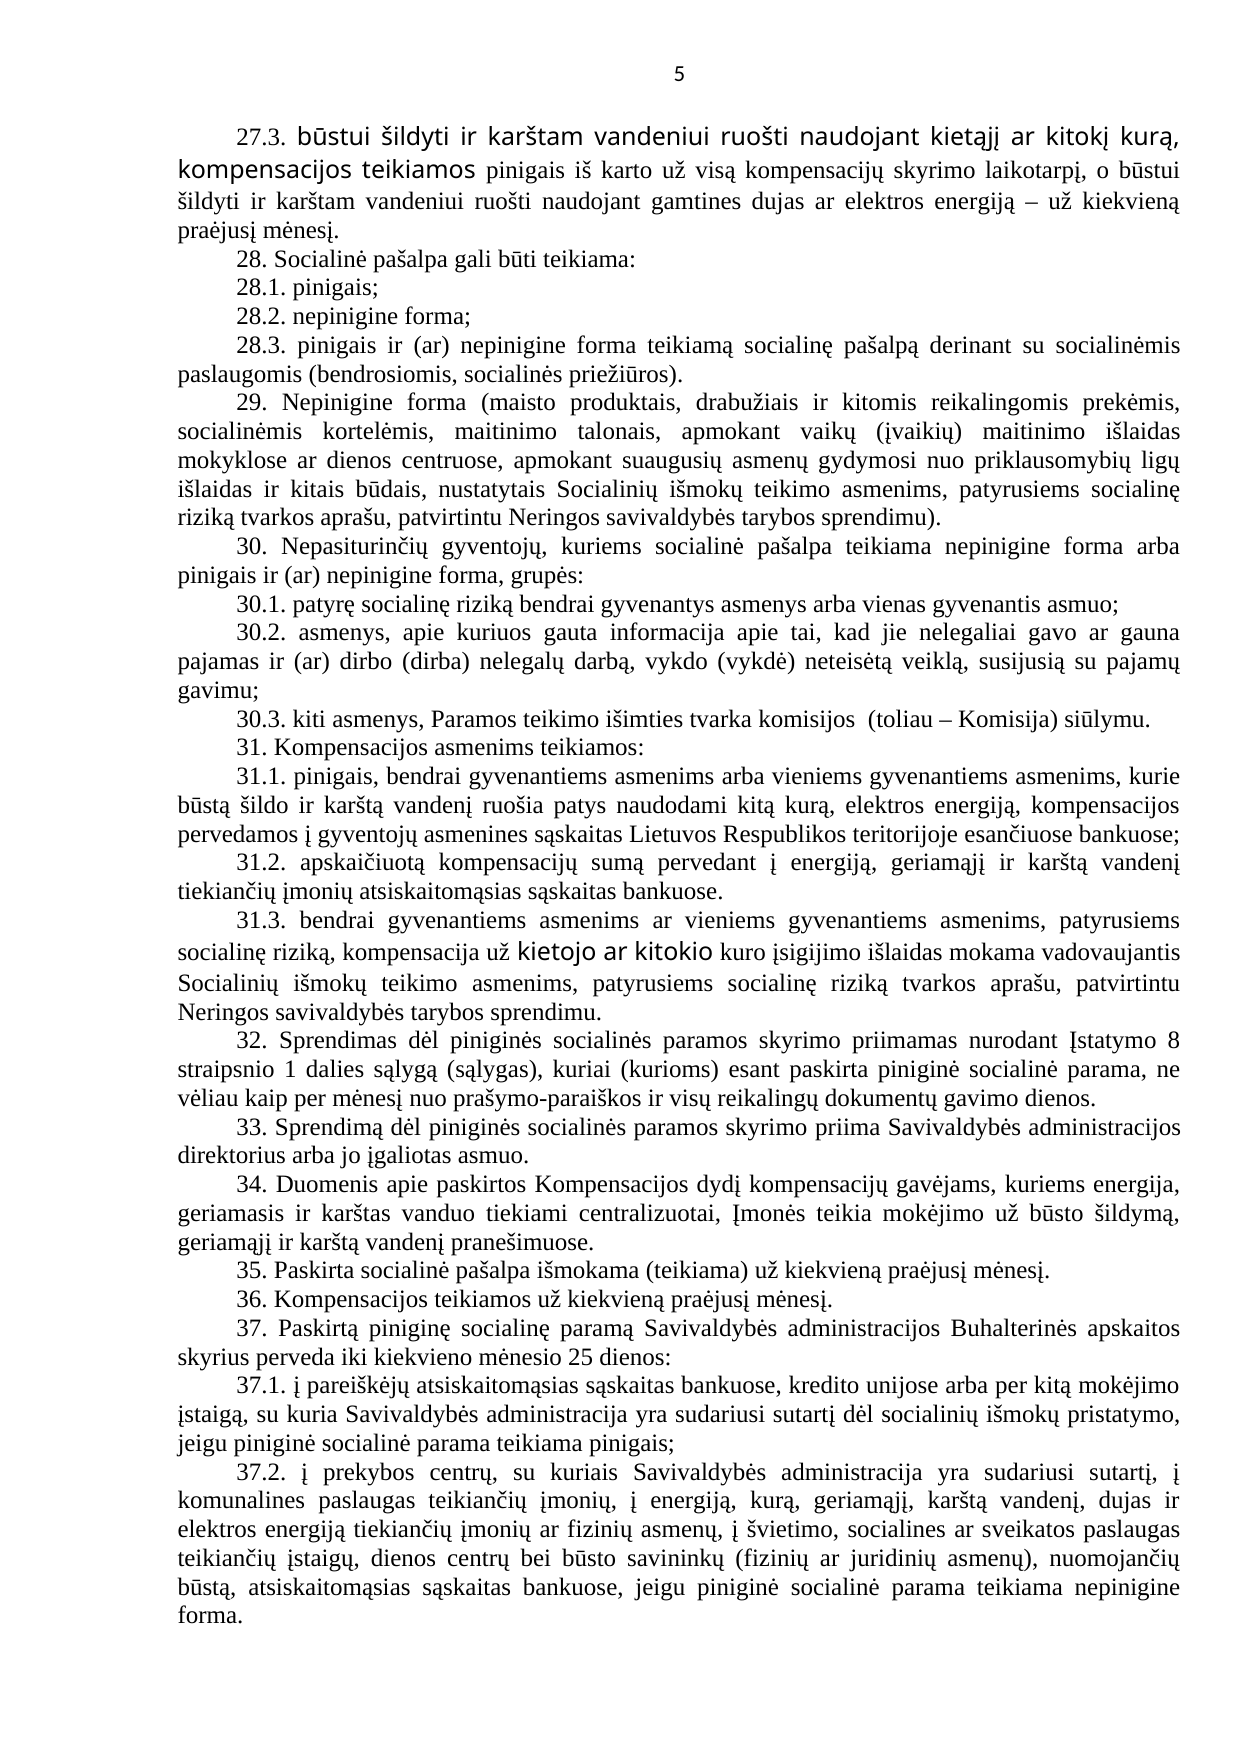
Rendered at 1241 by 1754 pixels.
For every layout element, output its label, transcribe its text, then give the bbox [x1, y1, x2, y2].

text 30.3. kiti asmenys, Paramos teikimo išimties tvarka komisijos (toliau – Komisija) siūlymu. [177, 704, 1181, 732]
text 36. Kompensacijos teikiamos už kiekvieną praėjusį mėnesį. [177, 1284, 1181, 1313]
text 28. Socialinė pašalpa gali būti teikiama: [177, 244, 1181, 272]
text 30.1. patyrę socialinę riziką bendrai gyvenantys asmenys arba vienas gyvenantis asmuo; [177, 589, 1181, 617]
text 31. Kompensacijos asmenims teikiamos: [177, 732, 1181, 761]
text 34. Duomenis apie paskirtos Kompensacijos dydį kompensacijų gavėjams, kuriems energija, geriamasis ir karštas vanduo tiekiami centralizuotai, Įmonės teikia mokėjimo už būsto šildymą, geriamąjį ir karštą vandenį pranešimuose. [177, 1169, 1181, 1255]
text 37.1. į pareiškėjų atsiskaitomąsias sąskaitas bankuose, kredito unijose arba per kitą mokėjimo įstaigą, su kuria Savivaldybės administracija yra sudariusi sutartį dėl socialinių išmokų pristatymo, jeigu piniginė socialinė parama teikiama pinigais; [177, 1370, 1181, 1457]
text 28.1. pinigais; [177, 272, 1181, 301]
text 33. Sprendimą dėl piniginės socialinės paramos skyrimo priima Savivaldybės administracijos direktorius arba jo įgaliotas asmuo. [177, 1112, 1181, 1169]
text 31.2. apskaičiuotą kompensacijų sumą pervedant į energiją, geriamąjį ir karštą vandenį tiekiančių įmonių atsiskaitomąsias sąskaitas bankuose. [177, 847, 1181, 905]
text 32. Sprendimas dėl piniginės socialinės paramos skyrimo priimamas nurodant Įstatymo 8 straipsnio 1 dalies sąlygą (sąlygas), kuriai (kurioms) esant paskirta piniginė socialinė parama, ne vėliau kaip per mėnesį nuo prašymo-paraiškos ir visų reikalingų dokumentų gavimo dienos. [177, 1025, 1181, 1112]
text 31.1. pinigais, bendrai gyvenantiems asmenims arba vieniems gyvenantiems asmenims, kurie būstą šildo ir karštą vandenį ruošia patys naudodami kitą kurą, elektros energiją, kompensacijos pervedamos į gyventojų asmenines sąskaitas Lietuvos Respublikos teritorijoje esančiuose bankuose; [177, 761, 1181, 847]
text 37.2. į prekybos centrų, su kuriais Savivaldybės administracija yra sudariusi sutartį, į komunalines paslaugas teikiančių įmonių, į energiją, kurą, geriamąjį, karštą vandenį, dujas ir elektros energiją tiekiančių įmonių ar fizinių asmenų, į švietimo, socialines ar sveikatos paslaugas teikiančių įstaigų, dienos centrų bei būsto savininkų (fizinių ar juridinių asmenų), nuomojančių būstą, atsiskaitomąsias sąskaitas bankuose, jeigu piniginė socialinė parama teikiama nepinigine forma. [177, 1457, 1181, 1629]
text 27.3. būstui šildyti ir karštam vandeniui ruošti naudojant kietąjį ar kitokį kurą, kompensacijos teikiamos pinigais iš karto už visą kompensacijų skyrimo laikotarpį, o būstui šildyti ir karštam vandeniui ruošti naudojant gamtines dujas ar elektros energiją – už kiekvieną praėjusį mėnesį. [177, 118, 1181, 244]
text 30. Nepasiturinčių gyventojų, kuriems socialinė pašalpa teikiama nepinigine forma arba pinigais ir (ar) nepinigine forma, grupės: [177, 531, 1181, 589]
text 28.3. pinigais ir (ar) nepinigine forma teikiamą socialinę pašalpą derinant su socialinėmis paslaugomis (bendrosiomis, socialinės priežiūros). [177, 330, 1181, 387]
text 31.3. bendrai gyvenantiems asmenims ar vieniems gyvenantiems asmenims, patyrusiems socialinę riziką, kompensacija už kietojo ar kitokio kuro įsigijimo išlaidas mokama vadovaujantis Socialinių išmokų teikimo asmenims, patyrusiems socialinę riziką tvarkos aprašu, patvirtintu Neringos savivaldybės tarybos sprendimu. [177, 905, 1181, 1025]
text 28.2. nepinigine forma; [177, 301, 1181, 330]
text 35. Paskirta socialinė pašalpa išmokama (teikiama) už kiekvieną praėjusį mėnesį. [177, 1255, 1181, 1284]
text 29. Nepinigine forma (maisto produktais, drabužiais ir kitomis reikalingomis prekėmis, socialinėmis kortelėmis, maitinimo talonais, apmokant vaikų (įvaikių) maitinimo išlaidas mokyklose ar dienos centruose, apmokant suaugusių asmenų gydymosi nuo priklausomybių ligų išlaidas ir kitais būdais, nustatytais Socialinių išmokų teikimo asmenims, patyrusiems socialinę riziką tvarkos aprašu, patvirtintu Neringos savivaldybės tarybos sprendimu). [177, 387, 1181, 531]
text 37. Paskirtą piniginę socialinę paramą Savivaldybės administracijos Buhalterinės apskaitos skyrius perveda iki kiekvieno mėnesio 25 dienos: [177, 1313, 1181, 1370]
text 30.2. asmenys, apie kuriuos gauta informacija apie tai, kad jie nelegaliai gavo ar gauna pajamas ir (ar) dirbo (dirba) nelegalų darbą, vykdo (vykdė) neteisėtą veiklą, susijusią su pajamų gavimu; [177, 617, 1181, 704]
